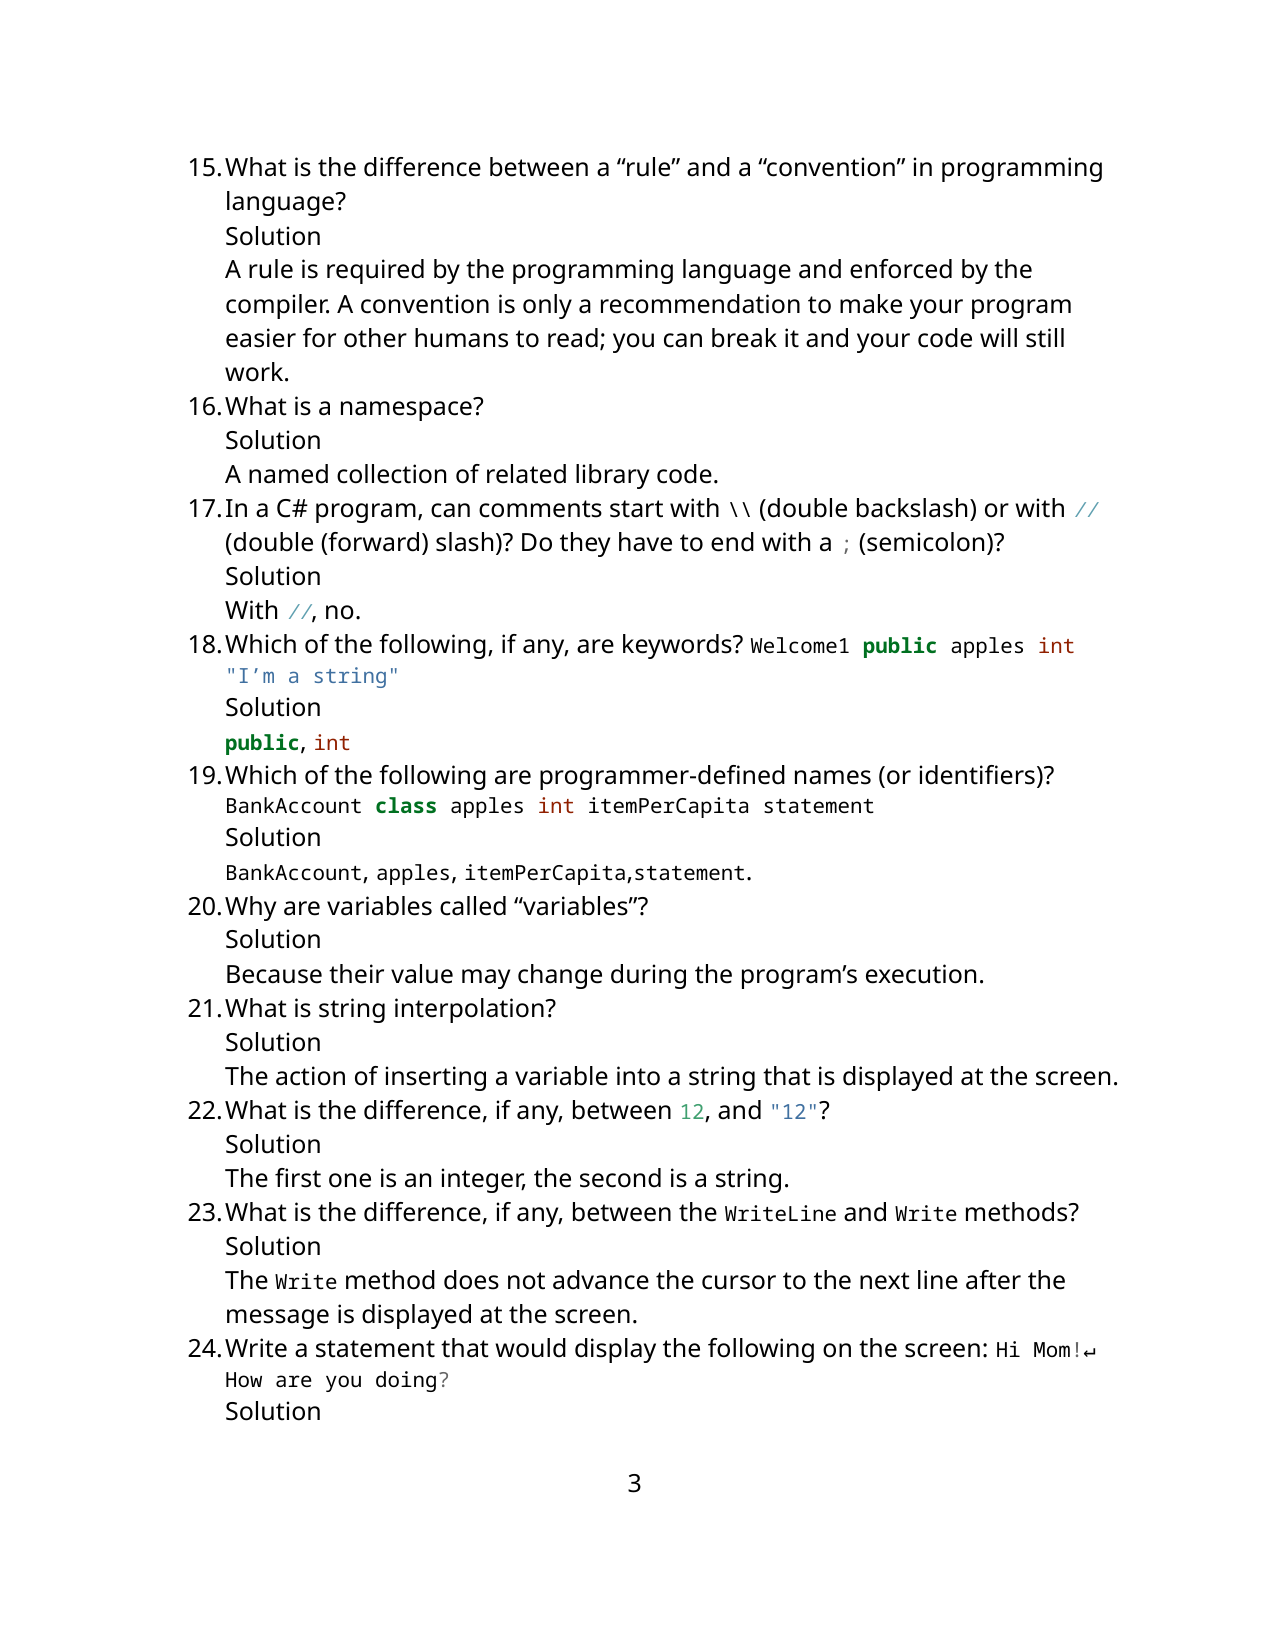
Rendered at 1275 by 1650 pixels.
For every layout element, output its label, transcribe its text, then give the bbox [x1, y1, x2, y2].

list Solution [187, 422, 1125, 457]
list In a C# program, can comments start with \\ (double backslash) or with // (double (forward) slash)? Do they have to end with a ; (semicolon)? [187, 491, 1125, 559]
list Solution [187, 1393, 1125, 1427]
list Solution [187, 1229, 1125, 1263]
list What is the difference, if any, between 12, and "12"? [187, 1092, 1125, 1127]
list The action of inserting a variable into a string that is displayed at the screen. [187, 1058, 1125, 1092]
list Write a statement that would display the following on the screen: Hi Mom!↵ How are you doing? [187, 1331, 1125, 1393]
list A named collection of related library code. [187, 457, 1125, 491]
list Solution [187, 1127, 1125, 1161]
list Which of the following are programmer-defined names (or identifiers)? BankAccount class apples int itemPerCapita statement [187, 757, 1125, 820]
list Why are variables called “variables”? [187, 888, 1125, 922]
list What is a namespace? [187, 388, 1125, 422]
list What is the difference between a “rule” and a “convention” in programming language? [187, 150, 1125, 218]
list A rule is required by the programming language and enforced by the compiler. A convention is only a recommendation to make your program easier for other humans to read; you can break it and your code will still work. [187, 252, 1125, 388]
list The Write method does not advance the cursor to the next line after the message is displayed at the screen. [187, 1263, 1125, 1331]
list What is the difference, if any, between the WriteLine and Write methods? [187, 1195, 1125, 1229]
list Solution [187, 1024, 1125, 1058]
list BankAccount, apples, itemPerCapita,statement. [187, 854, 1125, 888]
list Solution [187, 559, 1125, 593]
list With //, no. [187, 593, 1125, 627]
list Because their value may change during the program’s execution. [187, 956, 1125, 990]
list Solution [187, 820, 1125, 854]
list The first one is an integer, the second is a string. [187, 1161, 1125, 1195]
list public, int [187, 723, 1125, 757]
list Solution [187, 218, 1125, 252]
list Solution [187, 922, 1125, 956]
list Which of the following, if any, are keywords? Welcome1 public apples int "I’m a string" [187, 627, 1125, 689]
list Solution [187, 689, 1125, 723]
list What is string interpolation? [187, 990, 1125, 1024]
